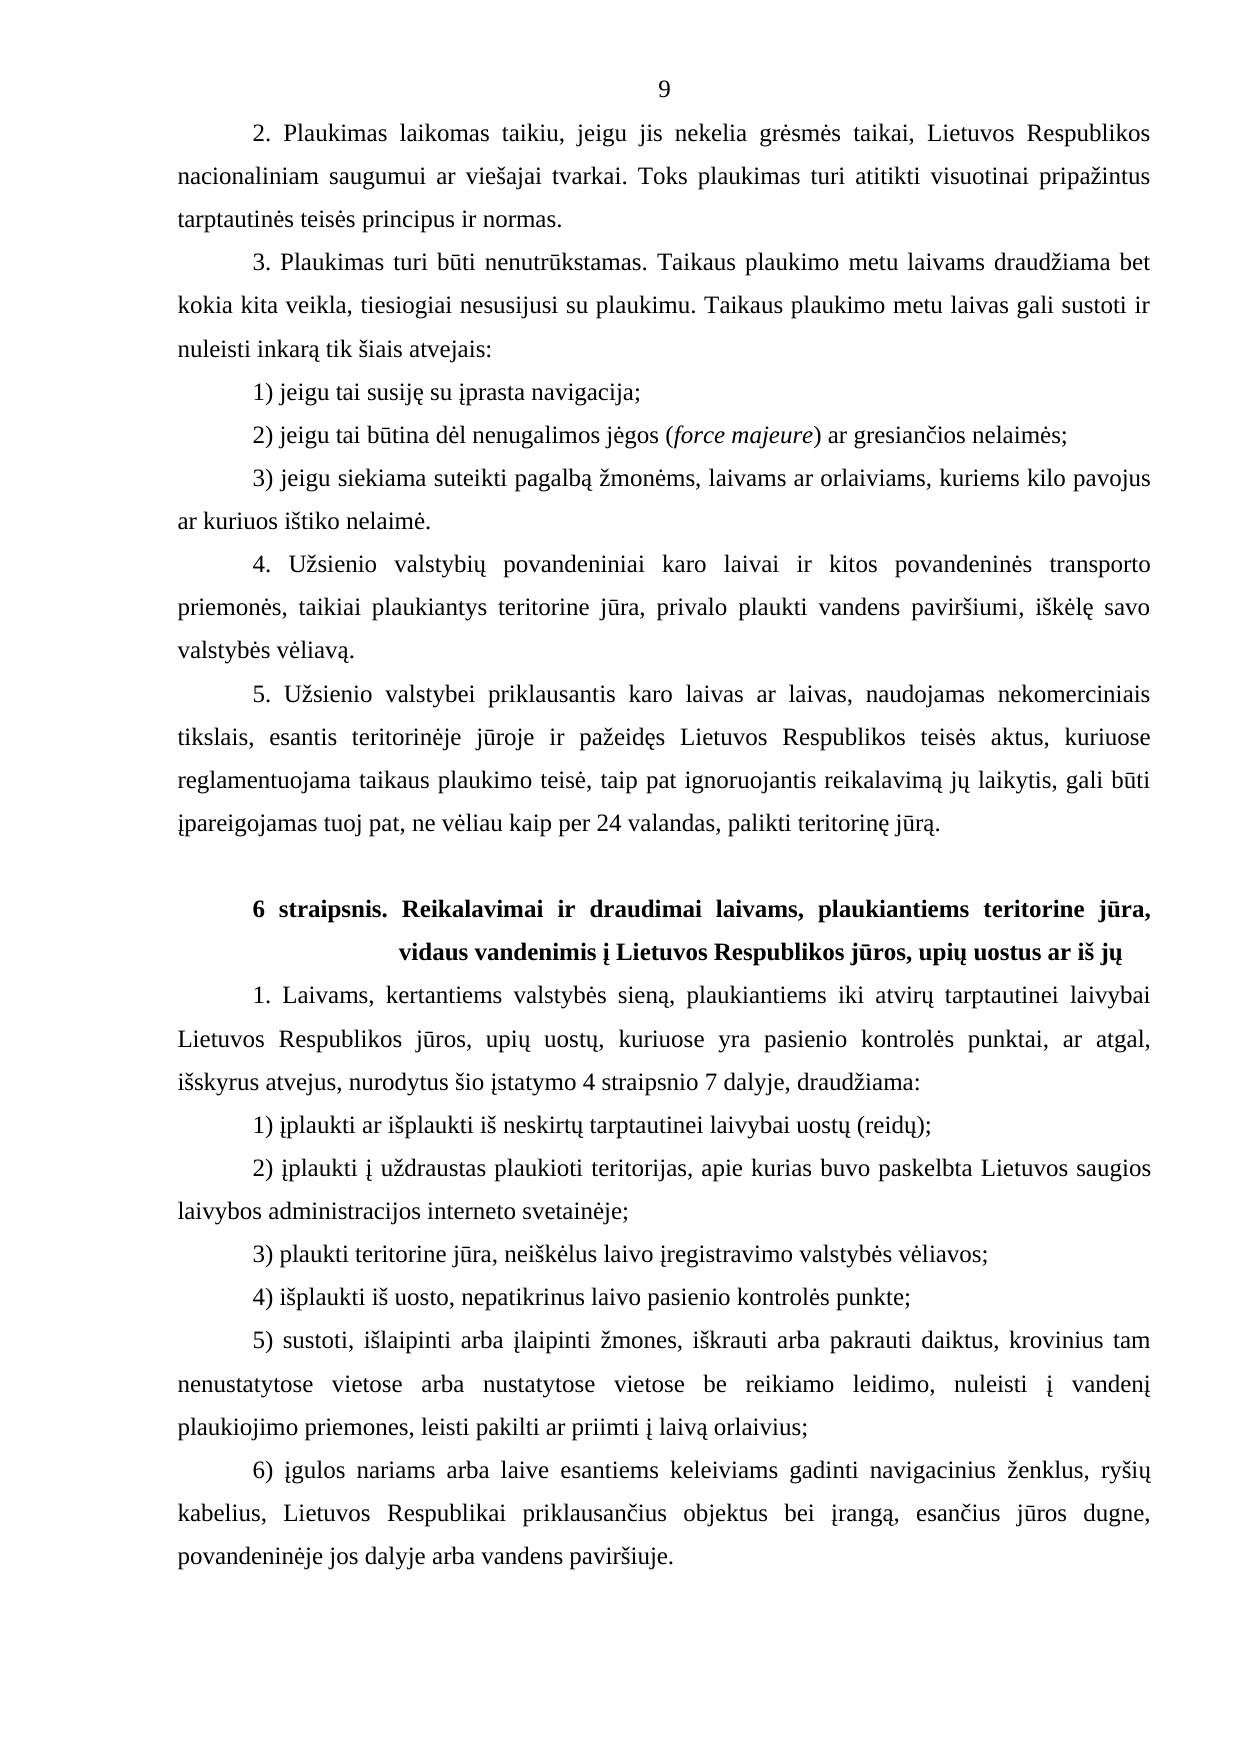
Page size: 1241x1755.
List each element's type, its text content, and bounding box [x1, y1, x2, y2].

text 1) įplaukti ar išplaukti iš neskirtų tarptautinei laivybai uostų (reidų); [177, 1110, 1152, 1139]
text 1. Laivams, kertantiems valstybės sieną, plaukiantiems iki atvirų tarptautinei laivybai Lietuvos Respublikos jūros, upių uostų, kuriuose yra pasienio kontrolės punktai, ar atgal, išskyrus atvejus, nurodytus šio įstatymo 4 straipsnio 7 dalyje, draudžiama: [177, 981, 1152, 1096]
text 2) įplaukti į uždraustas plaukioti teritorijas, apie kurias buvo paskelbta Lietuvos saugios laivybos administracijos interneto svetainėje; [177, 1153, 1152, 1225]
text 1) jeigu tai susiję su įprasta navigacija; [177, 377, 1152, 406]
text 5. Užsienio valstybei priklausantis karo laivas ar laivas, naudojamas nekomerciniais tikslais, esantis teritorinėje jūroje ir pažeidęs Lietuvos Respublikos teisės aktus, kuriuose reglamentuojama taikaus plaukimo teisė, taip pat ignoruojantis reikalavimą jų laikytis, gali būti įpareigojamas tuoj pat, ne vėliau kaip per 24 valandas, palikti teritorinę jūrą. [177, 679, 1152, 837]
text 6 straipsnis. Reikalavimai ir draudimai laivams, plaukiantiems teritorine jūra, vidaus vandenimis į Lietuvos Respublikos jūros, upių uostus ar iš jų [252, 894, 1152, 966]
text 6) įgulos nariams arba laive esantiems keleiviams gadinti navigacinius ženklus, ryšių kabelius, Lietuvos Respublikai priklausančius objektus bei įrangą, esančius jūros dugne, povandeninėje jos dalyje arba vandens paviršiuje. [177, 1455, 1152, 1570]
text 4) išplaukti iš uosto, nepatikrinus laivo pasienio kontrolės punkte; [177, 1282, 1152, 1311]
text 2) jeigu tai būtina dėl nenugalimos jėgos (force majeure) ar gresiančios nelaimės; [177, 420, 1152, 449]
text 2. Plaukimas laikomas taikiu, jeigu jis nekelia grėsmės taikai, Lietuvos Respublikos nacionaliniam saugumui ar viešajai tvarkai. Toks plaukimas turi atitikti visuotinai pripažintus tarptautinės teisės principus ir normas. [177, 118, 1152, 233]
text 4. Užsienio valstybių povandeniniai karo laivai ir kitos povandeninės transporto priemonės, taikiai plaukiantys teritorine jūra, privalo plaukti vandens paviršiumi, iškėlę savo valstybės vėliavą. [177, 549, 1152, 664]
text 3. Plaukimas turi būti nenutrūkstamas. Taikaus plaukimo metu laivams draudžiama bet kokia kita veikla, tiesiogiai nesusijusi su plaukimu. Taikaus plaukimo metu laivas gali sustoti ir nuleisti inkarą tik šiais atvejais: [177, 247, 1152, 362]
text 3) jeigu siekiama suteikti pagalbą žmonėms, laivams ar orlaiviams, kuriems kilo pavojus ar kuriuos ištiko nelaimė. [177, 463, 1152, 535]
text 3) plaukti teritorine jūra, neiškėlus laivo įregistravimo valstybės vėliavos; [177, 1239, 1152, 1268]
text 5) sustoti, išlaipinti arba įlaipinti žmones, iškrauti arba pakrauti daiktus, krovinius tam nenustatytose vietose arba nustatytose vietose be reikiamo leidimo, nuleisti į vandenį plaukiojimo priemones, leisti pakilti ar priimti į laivą orlaivius; [177, 1326, 1152, 1441]
